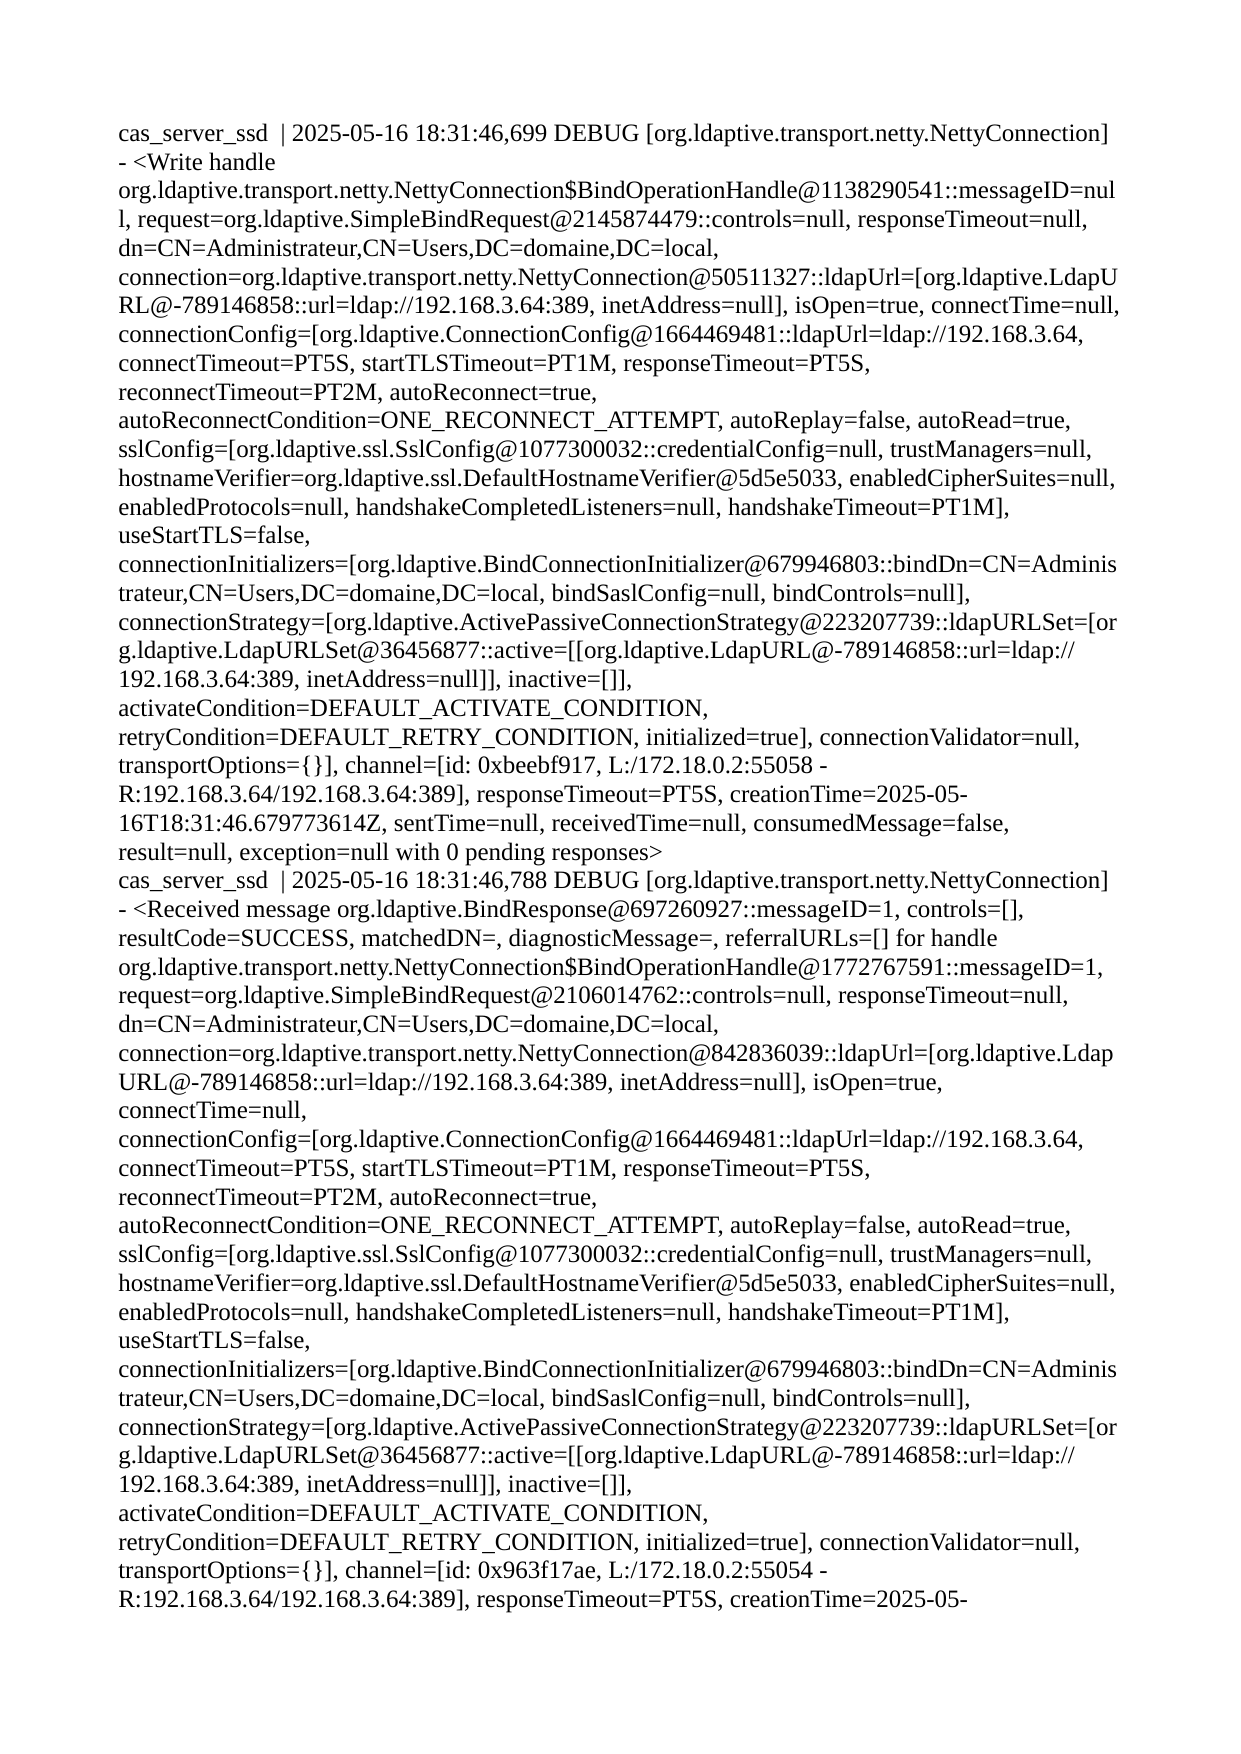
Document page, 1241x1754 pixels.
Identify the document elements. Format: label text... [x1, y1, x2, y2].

text cas_server_ssd | 2025-05-16 18:31:46,699 DEBUG [org.ldaptive.transport.netty.NettyConnection] - <Write handle org.ldaptive.transport.netty.NettyConnection$BindOperationHandle@1138290541::messageID=null, request=org.ldaptive.SimpleBindRequest@2145874479::controls=null, responseTimeout=null, dn=CN=Administrateur,CN=Users,DC=domaine,DC=local, connection=org.ldaptive.transport.netty.NettyConnection@50511327::ldapUrl=[org.ldaptive.LdapURL@-789146858::url=ldap://192.168.3.64:389, inetAddress=null], isOpen=true, connectTime=null, connectionConfig=[org.ldaptive.ConnectionConfig@1664469481::ldapUrl=ldap://192.168.3.64, connectTimeout=PT5S, startTLSTimeout=PT1M, responseTimeout=PT5S, reconnectTimeout=PT2M, autoReconnect=true, autoReconnectCondition=ONE_RECONNECT_ATTEMPT, autoReplay=false, autoRead=true, sslConfig=[org.ldaptive.ssl.SslConfig@1077300032::credentialConfig=null, trustManagers=null, hostnameVerifier=org.ldaptive.ssl.DefaultHostnameVerifier@5d5e5033, enabledCipherSuites=null, enabledProtocols=null, handshakeCompletedListeners=null, handshakeTimeout=PT1M], useStartTLS=false, connectionInitializers=[org.ldaptive.BindConnectionInitializer@679946803::bindDn=CN=Administrateur,CN=Users,DC=domaine,DC=local, bindSaslConfig=null, bindControls=null], connectionStrategy=[org.ldaptive.ActivePassiveConnectionStrategy@223207739::ldapURLSet=[org.ldaptive.LdapURLSet@36456877::active=[[org.ldaptive.LdapURL@-789146858::url=ldap://192.168.3.64:389, inetAddress=null]], inactive=[]], activateCondition=DEFAULT_ACTIVATE_CONDITION, retryCondition=DEFAULT_RETRY_CONDITION, initialized=true], connectionValidator=null, transportOptions={}], channel=[id: 0xbeebf917, L:/172.18.0.2:55058 - R:192.168.3.64/192.168.3.64:389], responseTimeout=PT5S, creationTime=2025-05-16T18:31:46.679773614Z, sentTime=null, receivedTime=null, consumedMessage=false, result=null, exception=null with 0 pending responses> [118, 118, 1122, 866]
text cas_server_ssd | 2025-05-16 18:31:46,788 DEBUG [org.ldaptive.transport.netty.NettyConnection] - <Received message org.ldaptive.BindResponse@697260927::messageID=1, controls=[], resultCode=SUCCESS, matchedDN=, diagnosticMessage=, referralURLs=[] for handle org.ldaptive.transport.netty.NettyConnection$BindOperationHandle@1772767591::messageID=1, request=org.ldaptive.SimpleBindRequest@2106014762::controls=null, responseTimeout=null, dn=CN=Administrateur,CN=Users,DC=domaine,DC=local, connection=org.ldaptive.transport.netty.NettyConnection@842836039::ldapUrl=[org.ldaptive.LdapURL@-789146858::url=ldap://192.168.3.64:389, inetAddress=null], isOpen=true, connectTime=null, connectionConfig=[org.ldaptive.ConnectionConfig@1664469481::ldapUrl=ldap://192.168.3.64, connectTimeout=PT5S, startTLSTimeout=PT1M, responseTimeout=PT5S, reconnectTimeout=PT2M, autoReconnect=true, autoReconnectCondition=ONE_RECONNECT_ATTEMPT, autoReplay=false, autoRead=true, sslConfig=[org.ldaptive.ssl.SslConfig@1077300032::credentialConfig=null, trustManagers=null, hostnameVerifier=org.ldaptive.ssl.DefaultHostnameVerifier@5d5e5033, enabledCipherSuites=null, enabledProtocols=null, handshakeCompletedListeners=null, handshakeTimeout=PT1M], useStartTLS=false, connectionInitializers=[org.ldaptive.BindConnectionInitializer@679946803::bindDn=CN=Administrateur,CN=Users,DC=domaine,DC=local, bindSaslConfig=null, bindControls=null], connectionStrategy=[org.ldaptive.ActivePassiveConnectionStrategy@223207739::ldapURLSet=[org.ldaptive.LdapURLSet@36456877::active=[[org.ldaptive.LdapURL@-789146858::url=ldap://192.168.3.64:389, inetAddress=null]], inactive=[]], activateCondition=DEFAULT_ACTIVATE_CONDITION, retryCondition=DEFAULT_RETRY_CONDITION, initialized=true], connectionValidator=null, transportOptions={}], channel=[id: 0x963f17ae, L:/172.18.0.2:55054 - R:192.168.3.64/192.168.3.64:389], responseTimeout=PT5S, creationTime=2025-05- [118, 866, 1122, 1613]
